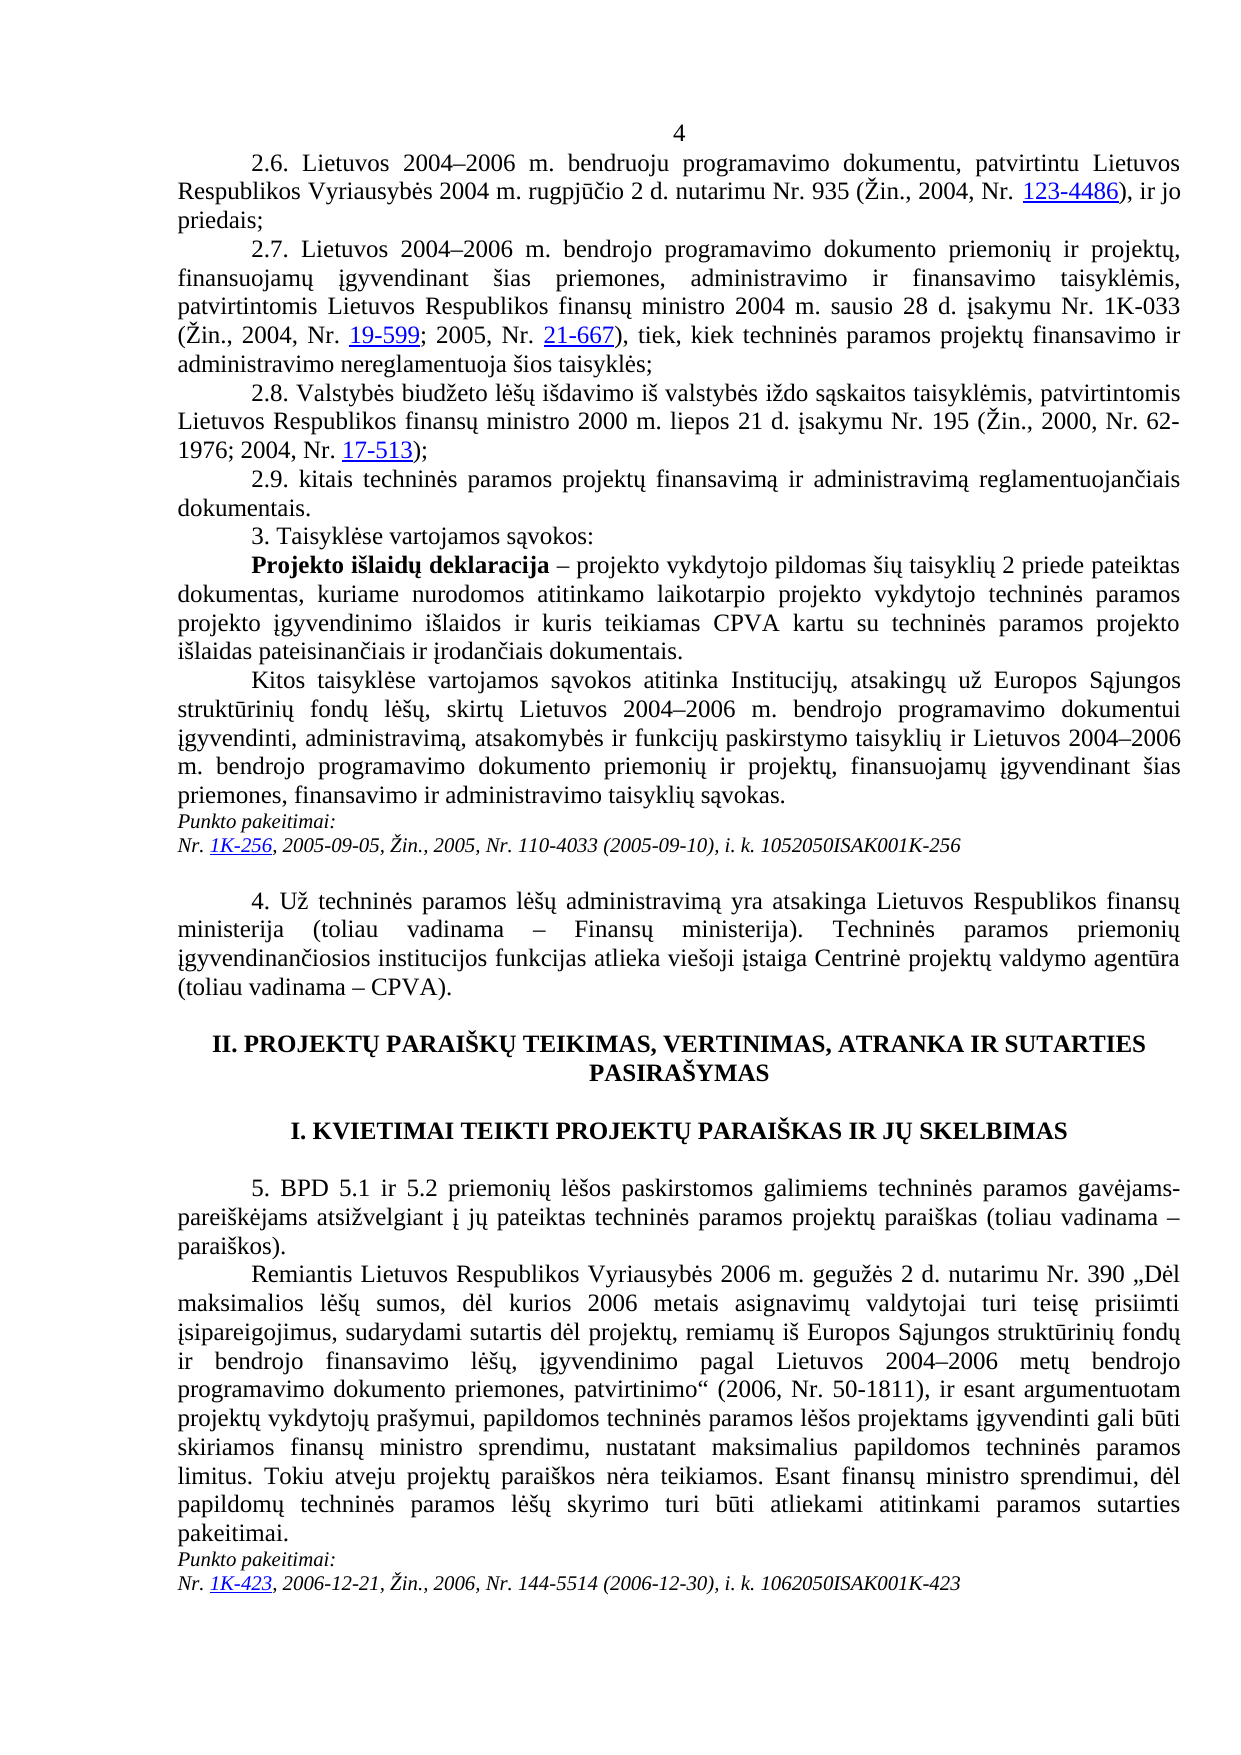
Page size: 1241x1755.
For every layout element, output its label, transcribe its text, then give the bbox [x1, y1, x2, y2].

text Punkto pakeitimai: [177, 809, 1181, 833]
text Kitos taisyklėse vartojamos sąvokos atitinka Institucijų, atsakingų už Europos Sąjungos struktūrinių fondų lėšų, skirtų Lietuvos 2004–2006 m. bendrojo programavimo dokumentui įgyvendinti, administravimą, atsakomybės ir funkcijų paskirstymo taisyklių ir Lietuvos 2004–2006 m. bendrojo programavimo dokumento priemonių ir projektų, finansuojamų įgyvendinant šias priemones, finansavimo ir administravimo taisyklių sąvokas. [177, 665, 1181, 809]
text 3. Taisyklėse vartojamos sąvokos: [177, 521, 1181, 550]
text 2.9. kitais techninės paramos projektų finansavimą ir administravimą reglamentuojančiais dokumentais. [177, 464, 1181, 521]
text I. KVIETIMAI TEIKTI PROJEKTŲ PARAIŠKAS IR JŲ SKELBIMAS [177, 1116, 1181, 1144]
text Punkto pakeitimai: [177, 1547, 1181, 1571]
text 2.7. Lietuvos 2004–2006 m. bendrojo programavimo dokumento priemonių ir projektų, finansuojamų įgyvendinant šias priemones, administravimo ir finansavimo taisyklėmis, patvirtintomis Lietuvos Respublikos finansų ministro 2004 m. sausio 28 d. įsakymu Nr. 1K-033 (Žin., 2004, Nr. 19-599; 2005, Nr. 21-667), tiek, kiek techninės paramos projektų finansavimo ir administravimo nereglamentuoja šios taisyklės; [177, 234, 1181, 378]
text 2.6. Lietuvos 2004–2006 m. bendruoju programavimo dokumentu, patvirtintu Lietuvos Respublikos Vyriausybės 2004 m. rugpjūčio 2 d. nutarimu Nr. 935 (Žin., 2004, Nr. 123-4486), ir jo priedais; [177, 148, 1181, 234]
text 5. BPD 5.1 ir 5.2 priemonių lėšos paskirstomos galimiems techninės paramos gavėjams-pareiškėjams atsižvelgiant į jų pateiktas techninės paramos projektų paraiškas (toliau vadinama – paraiškos). [177, 1173, 1181, 1259]
text 2.8. Valstybės biudžeto lėšų išdavimo iš valstybės iždo sąskaitos taisyklėmis, patvirtintomis Lietuvos Respublikos finansų ministro 2000 m. liepos 21 d. įsakymu Nr. 195 (Žin., 2000, Nr. 62-1976; 2004, Nr. 17-513); [177, 378, 1181, 464]
text 4. Už techninės paramos lėšų administravimą yra atsakinga Lietuvos Respublikos finansų ministerija (toliau vadinama – Finansų ministerija). Techninės paramos priemonių įgyvendinančiosios institucijos funkcijas atlieka viešoji įstaiga Centrinė projektų valdymo agentūra (toliau vadinama – CPVA). [177, 886, 1181, 1001]
text Projekto išlaidų deklaracija – projekto vykdytojo pildomas šių taisyklių 2 priede pateiktas dokumentas, kuriame nurodomos atitinkamo laikotarpio projekto vykdytojo techninės paramos projekto įgyvendinimo išlaidos ir kuris teikiamas CPVA kartu su techninės paramos projekto išlaidas pateisinančiais ir įrodančiais dokumentais. [177, 550, 1181, 665]
text Nr. 1K-423, 2006-12-21, Žin., 2006, Nr. 144-5514 (2006-12-30), i. k. 1062050ISAK001K-423 [177, 1571, 1181, 1595]
text II. PROJEKTŲ PARAIŠKŲ TEIKIMAS, VERTINIMAS, ATRANKA ir sutarties pasirašymas [177, 1029, 1181, 1087]
text Remiantis Lietuvos Respublikos Vyriausybės 2006 m. gegužės 2 d. nutarimu Nr. 390 „Dėl maksimalios lėšų sumos, dėl kurios 2006 metais asignavimų valdytojai turi teisę prisiimti įsipareigojimus, sudarydami sutartis dėl projektų, remiamų iš Europos Sąjungos struktūrinių fondų ir bendrojo finansavimo lėšų, įgyvendinimo pagal Lietuvos 2004–2006 metų bendrojo programavimo dokumento priemones, patvirtinimo“ (2006, Nr. 50-1811), ir esant argumentuotam projektų vykdytojų prašymui, papildomos techninės paramos lėšos projektams įgyvendinti gali būti skiriamos finansų ministro sprendimu, nustatant maksimalius papildomos techninės paramos limitus. Tokiu atveju projektų paraiškos nėra teikiamos. Esant finansų ministro sprendimui, dėl papildomų techninės paramos lėšų skyrimo turi būti atliekami atitinkami paramos sutarties pakeitimai. [177, 1259, 1181, 1547]
text Nr. 1K-256, 2005-09-05, Žin., 2005, Nr. 110-4033 (2005-09-10), i. k. 1052050ISAK001K-256 [177, 833, 1181, 857]
